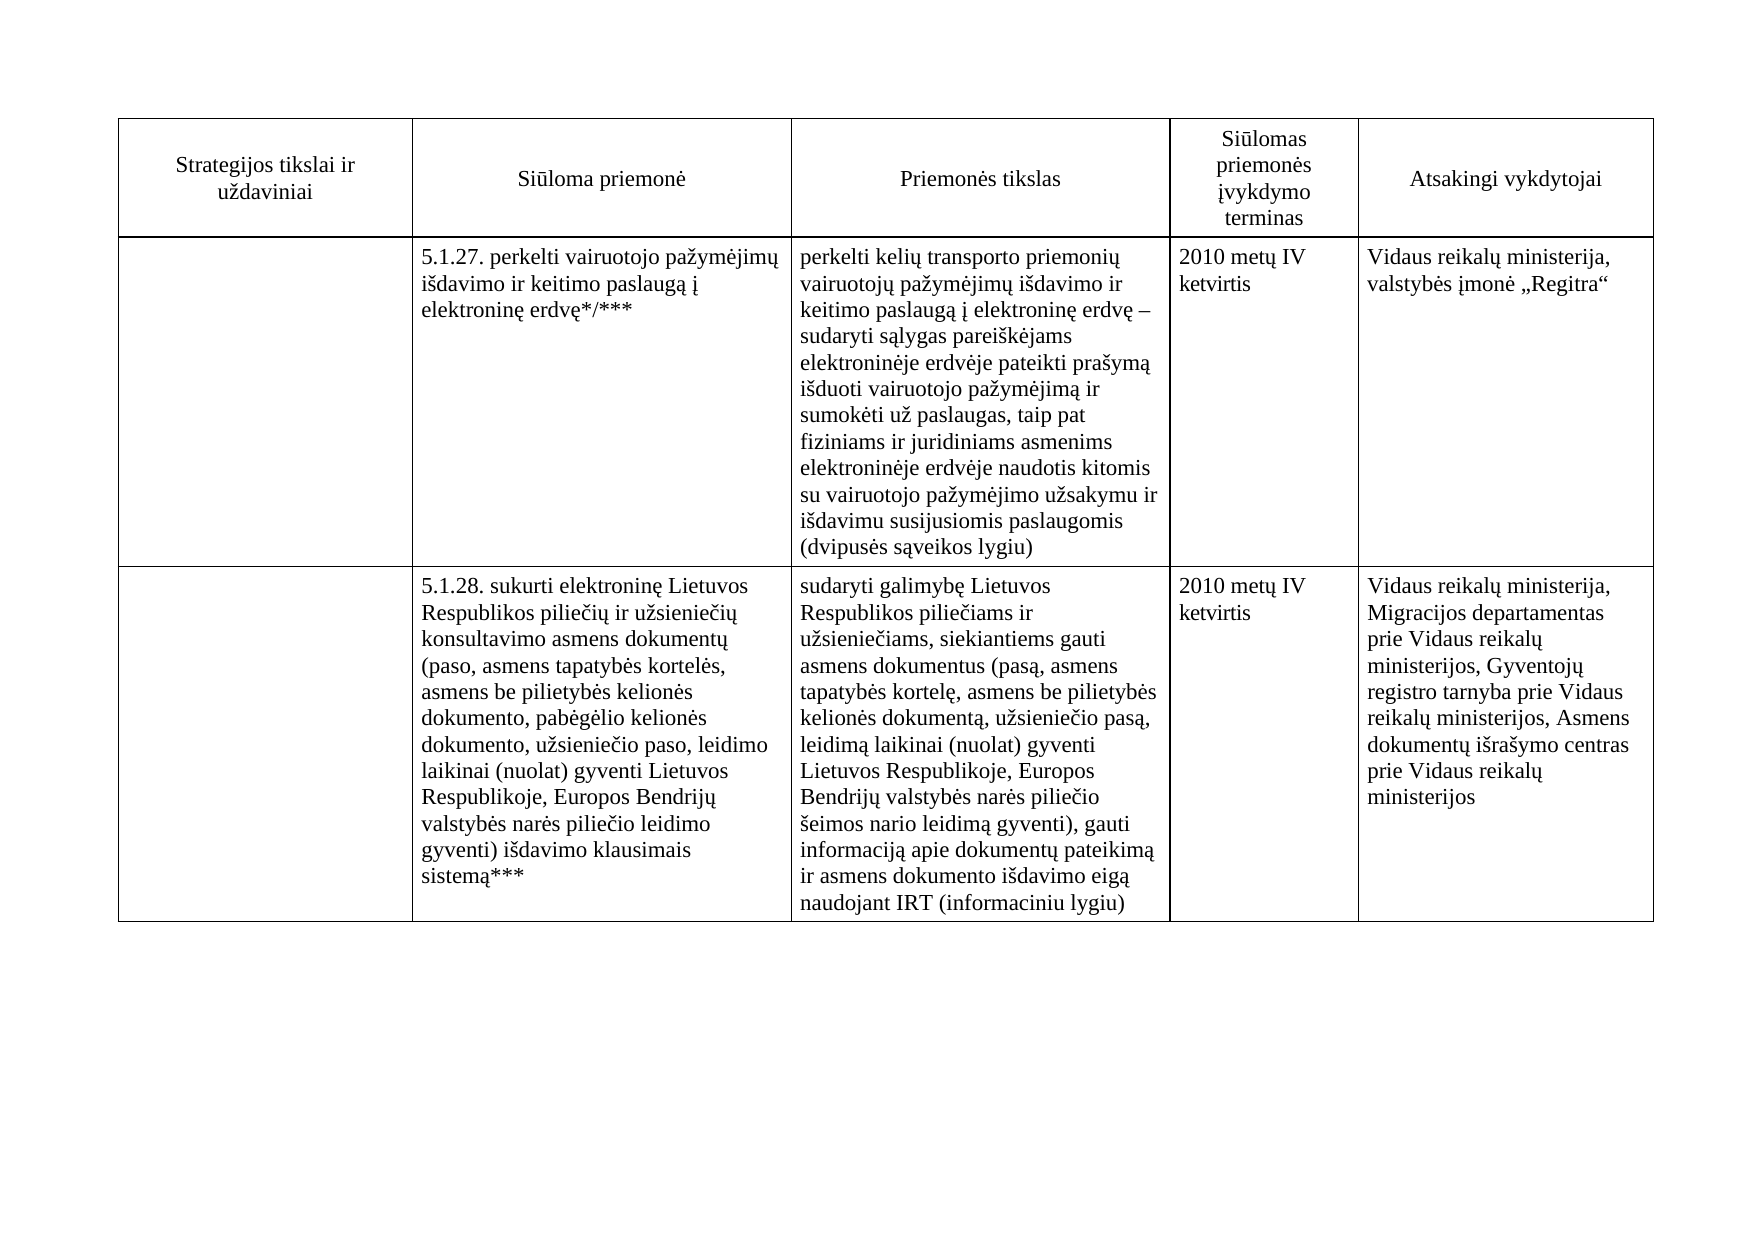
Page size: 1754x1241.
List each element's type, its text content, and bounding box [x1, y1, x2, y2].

table_cell Vidaus reikalų ministerija, Migracijos departamentas prie Vidaus reikalų ministerijos, Gyventojų registro tarnyba prie Vidaus reikalų ministerijos, Asmens dokumentų išrašymo centras prie Vidaus reikalų ministerijos [1359, 567, 1653, 921]
table_header Atsakingi vykdytojai [1359, 119, 1653, 236]
table_header Priemonės tikslas [792, 119, 1169, 236]
table_cell [119, 238, 412, 566]
table_cell [119, 567, 412, 921]
table_cell sudaryti galimybę Lietuvos Respublikos piliečiams ir užsieniečiams, siekiantiems gauti asmens dokumentus (pasą, asmens tapatybės kortelę, asmens be pilietybės kelionės dokumentą, užsieniečio pasą, leidimą laikinai (nuolat) gyventi Lietuvos Respublikoje, Europos Bendrijų valstybės narės piliečio šeimos nario leidimą gyventi), gauti informaciją apie dokumentų pateikimą ir asmens dokumento išdavimo eigą naudojant IRT (informaciniu lygiu) [792, 567, 1169, 921]
table_cell perkelti kelių transporto priemonių vairuotojų pažymėjimų išdavimo ir keitimo paslaugą į elektroninę erdvę – sudaryti sąlygas pareiškėjams elektroninėje erdvėje pateikti prašymą išduoti vairuotojo pažymėjimą ir sumokėti už paslaugas, taip pat fiziniams ir juridiniams asmenims elektroninėje erdvėje naudotis kitomis su vairuotojo pažymėjimo užsakymu ir išdavimu susijusiomis paslaugomis (dvipusės sąveikos lygiu) [792, 238, 1169, 566]
table_cell Vidaus reikalų ministerija, valstybės įmonė „Regitra“ [1359, 238, 1653, 566]
table_cell 2010 metų IV ketvirtis [1171, 238, 1358, 566]
table_header Siūloma priemonė [413, 119, 791, 236]
table_cell 5.1.28. sukurti elektroninę Lietuvos Respublikos piliečių ir užsieniečių konsultavimo asmens dokumentų (paso, asmens tapatybės kortelės, asmens be pilietybės kelionės dokumento, pabėgėlio kelionės dokumento, užsieniečio paso, leidimo laikinai (nuolat) gyventi Lietuvos Respublikoje, Europos Bendrijų valstybės narės piliečio leidimo gyventi) išdavimo klausimais sistemą*** [413, 567, 791, 921]
table_cell 2010 metų IV ketvirtis [1171, 567, 1358, 921]
table_header Strategijos tikslai ir uždaviniai [119, 119, 412, 236]
table_cell 5.1.27. perkelti vairuotojo pažymėjimų išdavimo ir keitimo paslaugą į elektroninę erdvę*/*** [413, 238, 791, 566]
table_header Siūlomas priemonės įvykdymo terminas [1171, 119, 1358, 236]
